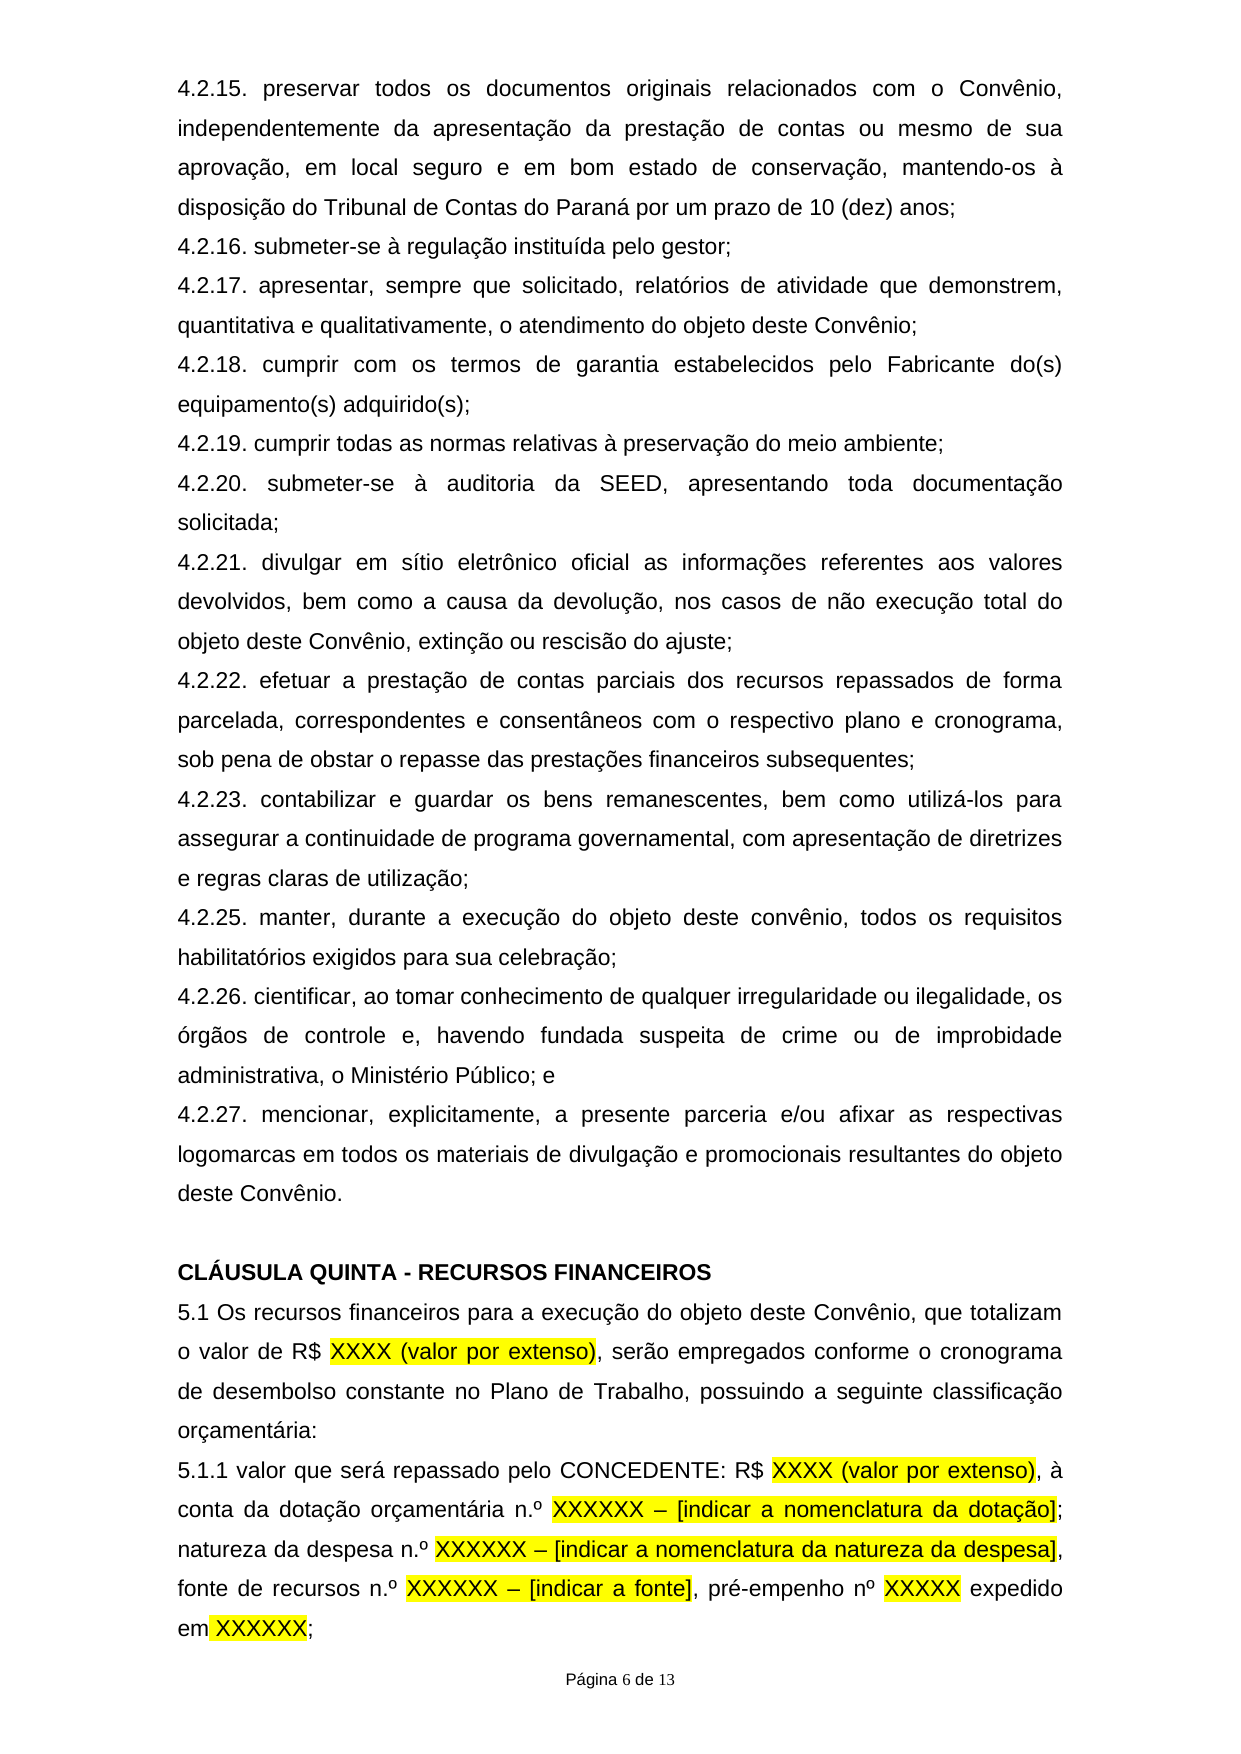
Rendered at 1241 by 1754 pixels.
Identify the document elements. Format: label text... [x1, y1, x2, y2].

text 4.2.19. cumprir todas as normas relativas à preservação do meio ambiente; [177, 430, 1063, 457]
text 4.2.21. divulgar em sítio eletrônico oficial as informações referentes aos valores devolvidos, bem como a causa da devolução, nos casos de não execução total do objeto deste Convênio, extinção ou rescisão do ajuste; [177, 549, 1063, 654]
text 4.2.26. cientificar, ao tomar conhecimento de qualquer irregularidade ou ilegalidade, os órgãos de controle e, havendo fundada suspeita de crime ou de improbidade administrativa, o Ministério Público; e [177, 983, 1063, 1088]
text 4.2.15. preservar todos os documentos originais relacionados com o Convênio, independentemente da apresentação da prestação de contas ou mesmo de sua aprovação, em local seguro e em bom estado de conservação, mantendo-os à disposição do Tribunal de Contas do Paraná por um prazo de 10 (dez) anos; [177, 75, 1063, 220]
text 5.1.1 valor que será repassado pelo CONCEDENTE: R$ XXXX (valor por extenso), à conta da dotação orçamentária n.º XXXXXX – [indicar a nomenclatura da dotação]; natureza da despesa n.º XXXXXX – [indicar a nomenclatura da natureza da despesa], fonte de recursos n.º XXXXXX – [indicar a fonte], pré-empenho nº XXXXX expedido em XXXXXX; [177, 1457, 1063, 1641]
text 4.2.17. apresentar, sempre que solicitado, relatórios de atividade que demonstrem, quantitativa e qualitativamente, o atendimento do objeto deste Convênio; [177, 272, 1063, 338]
text 4.2.22. efetuar a prestação de contas parciais dos recursos repassados de forma parcelada, correspondentes e consentâneos com o respectivo plano e cronograma, sob pena de obstar o repasse das prestações financeiros subsequentes; [177, 667, 1063, 772]
text 4.2.20. submeter-se à auditoria da SEED, apresentando toda documentação solicitada; [177, 470, 1063, 536]
text 4.2.25. manter, durante a execução do objeto deste convênio, todos os requisitos habilitatórios exigidos para sua celebração; [177, 904, 1063, 970]
text 4.2.16. submeter-se à regulação instituída pelo gestor; [177, 233, 1063, 259]
subtitle CLÁUSULA QUINTA - RECURSOS FINANCEIROS [177, 1259, 1063, 1286]
text 4.2.18. cumprir com os termos de garantia estabelecidos pelo Fabricante do(s) equipamento(s) adquirido(s); [177, 351, 1063, 417]
text 5.1 Os recursos financeiros para a execução do objeto deste Convênio, que totalizam o valor de R$ XXXX (valor por extenso), serão empregados conforme o cronograma de desembolso constante no Plano de Trabalho, possuindo a seguinte classificação orçamentária: [177, 1299, 1063, 1444]
text 4.2.27. mencionar, explicitamente, a presente parceria e/ou afixar as respectivas logomarcas em todos os materiais de divulgação e promocionais resultantes do objeto deste Convênio. [177, 1101, 1063, 1207]
text 4.2.23. contabilizar e guardar os bens remanescentes, bem como utilizá-los para assegurar a continuidade de programa governamental, com apresentação de diretrizes e regras claras de utilização; [177, 786, 1063, 891]
